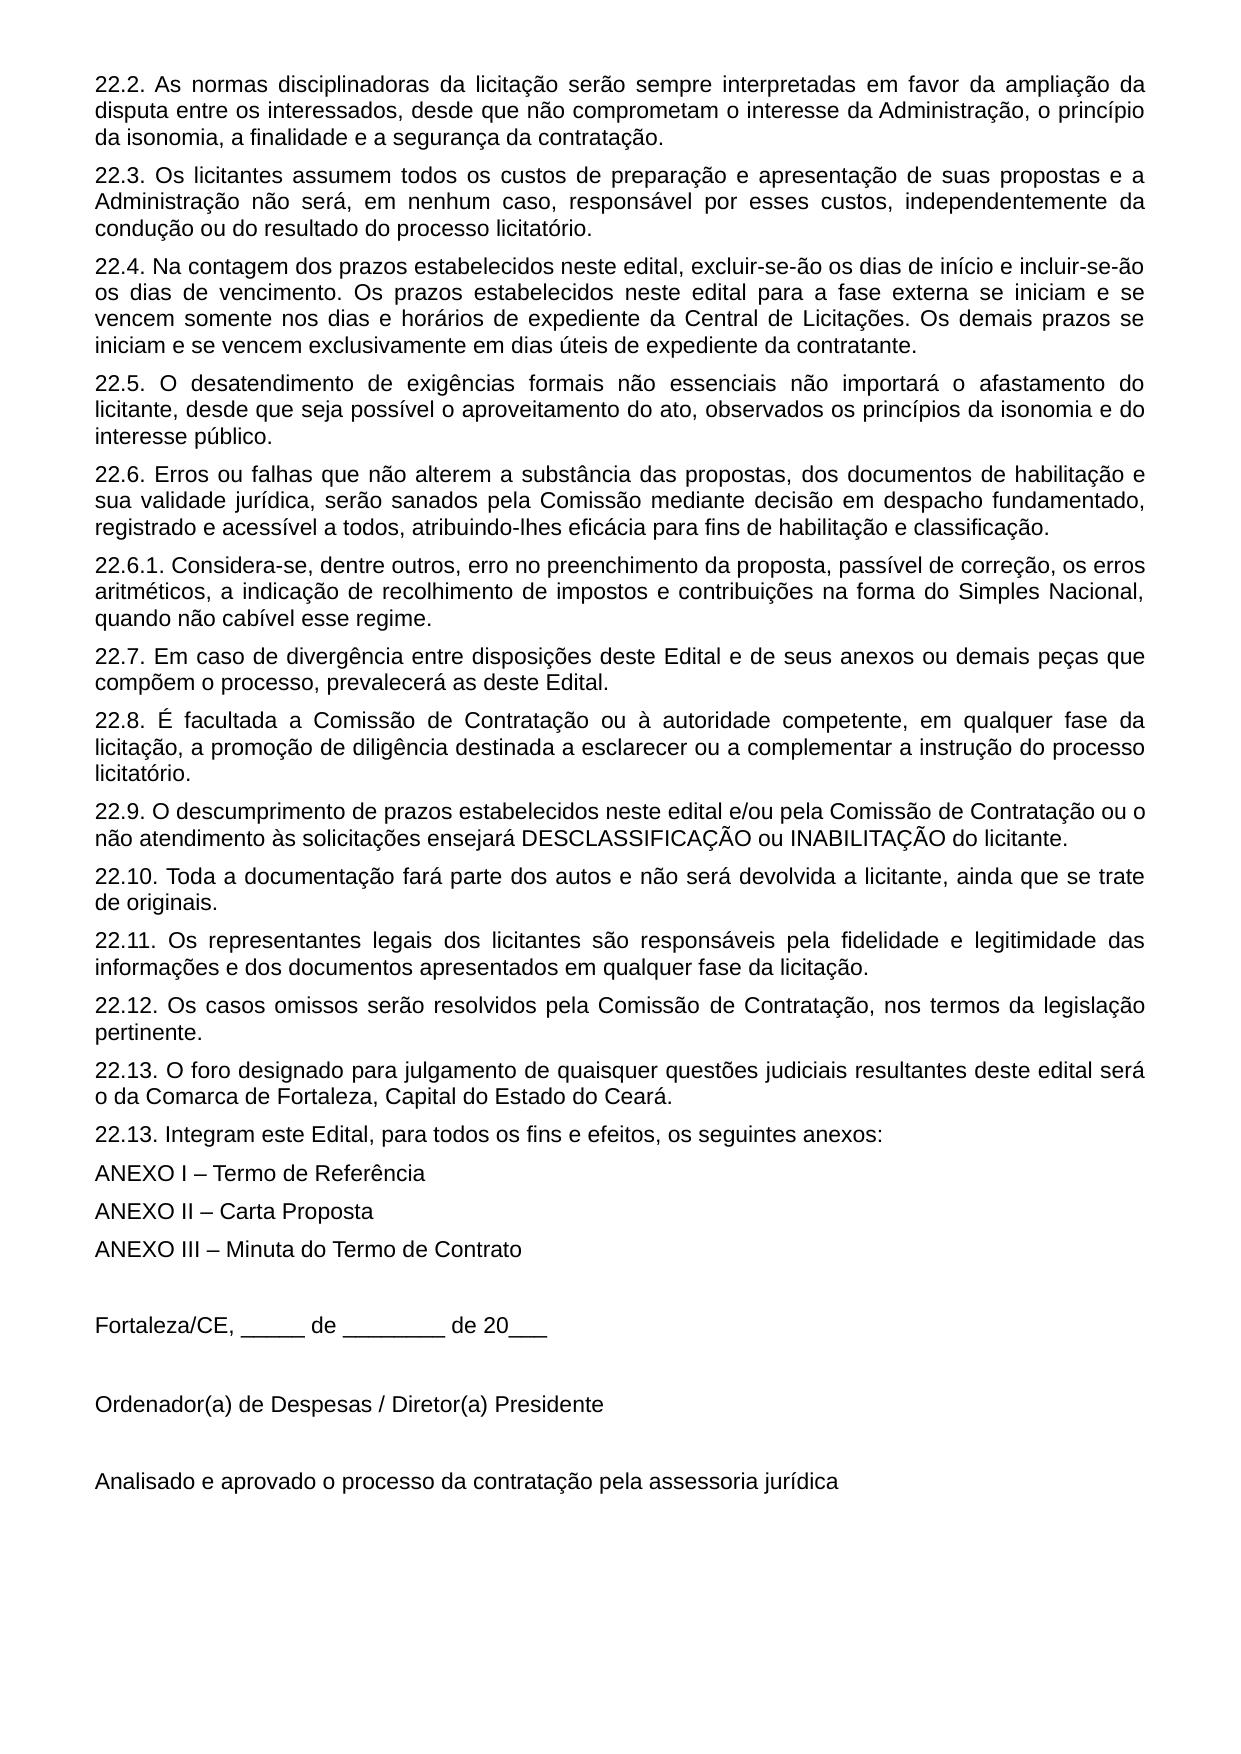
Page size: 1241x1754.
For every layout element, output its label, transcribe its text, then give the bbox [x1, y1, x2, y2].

text 22.12. Os casos omissos serão resolvidos pela Comissão de Contratação, nos termos da legislação pertinente. [94, 992, 1146, 1045]
text 22.13. O foro designado para julgamento de quaisquer questões judiciais resultantes deste edital será o da Comarca de Fortaleza, Capital do Estado do Ceará. [94, 1057, 1146, 1109]
text 22.6.1. Considera-se, dentre outros, erro no preenchimento da proposta, passível de correção, os erros aritméticos, a indicação de recolhimento de impostos e contribuições na forma do Simples Nacional, quando não cabível esse regime. [94, 552, 1146, 631]
text ANEXO I – Termo de Referência [94, 1159, 1146, 1186]
text 22.4. Na contagem dos prazos estabelecidos neste edital, excluir-se-ão os dias de início e incluir-se-ão os dias de vencimento. Os prazos estabelecidos neste edital para a fase externa se iniciam e se vencem somente nos dias e horários de expediente da Central de Licitações. Os demais prazos se iniciam e se vencem exclusivamente em dias úteis de expediente da contratante. [94, 253, 1146, 358]
text ANEXO III – Minuta do Termo de Contrato [94, 1236, 1146, 1262]
text 22.11. Os representantes legais dos licitantes são responsáveis pela fidelidade e legitimidade das informações e dos documentos apresentados em qualquer fase da licitação. [94, 927, 1146, 980]
text Analisado e aprovado o processo da contratação pela assessoria jurídica [94, 1468, 1146, 1494]
text 22.9. O descumprimento de prazos estabelecidos neste edital e/ou pela Comissão de Contratação ou o não atendimento às solicitações ensejará DESCLASSIFICAÇÃO ou INABILITAÇÃO do licitante. [94, 798, 1146, 851]
text ANEXO II – Carta Proposta [94, 1198, 1146, 1224]
text 22.10. Toda a documentação fará parte dos autos e não será devolvida a licitante, ainda que se trate de originais. [94, 863, 1146, 916]
text Ordenador(a) de Despesas / Diretor(a) Presidente [94, 1391, 1146, 1418]
text 22.5. O desatendimento de exigências formais não essenciais não importará o afastamento do licitante, desde que seja possível o aproveitamento do ato, observados os princípios da isonomia e do interesse público. [94, 370, 1146, 449]
text 22.7. Em caso de divergência entre disposições deste Edital e de seus anexos ou demais peças que compõem o processo, prevalecerá as deste Edital. [94, 643, 1146, 696]
text 22.6. Erros ou falhas que não alterem a substância das propostas, dos documentos de habilitação e sua validade jurídica, serão sanados pela Comissão mediante decisão em despacho fundamentado, registrado e acessível a todos, atribuindo-lhes eficácia para fins de habilitação e classificação. [94, 461, 1146, 540]
text Fortaleza/CE, _____ de ________ de 20___ [94, 1312, 1146, 1339]
text 22.3. Os licitantes assumem todos os custos de preparação e apresentação de suas propostas e a Administração não será, em nenhum caso, responsável por esses custos, independentemente da condução ou do resultado do processo licitatório. [94, 162, 1146, 241]
text 22.13. Integram este Edital, para todos os fins e efeitos, os seguintes anexos: [94, 1121, 1146, 1148]
text 22.8. É facultada a Comissão de Contratação ou à autoridade competente, em qualquer fase da licitação, a promoção de diligência destinada a esclarecer ou a complementar a instrução do processo licitatório. [94, 707, 1146, 786]
text 22.2. As normas disciplinadoras da licitação serão sempre interpretadas em favor da ampliação da disputa entre os interessados, desde que não comprometam o interesse da Administração, o princípio da isonomia, a finalidade e a segurança da contratação. [94, 71, 1146, 150]
